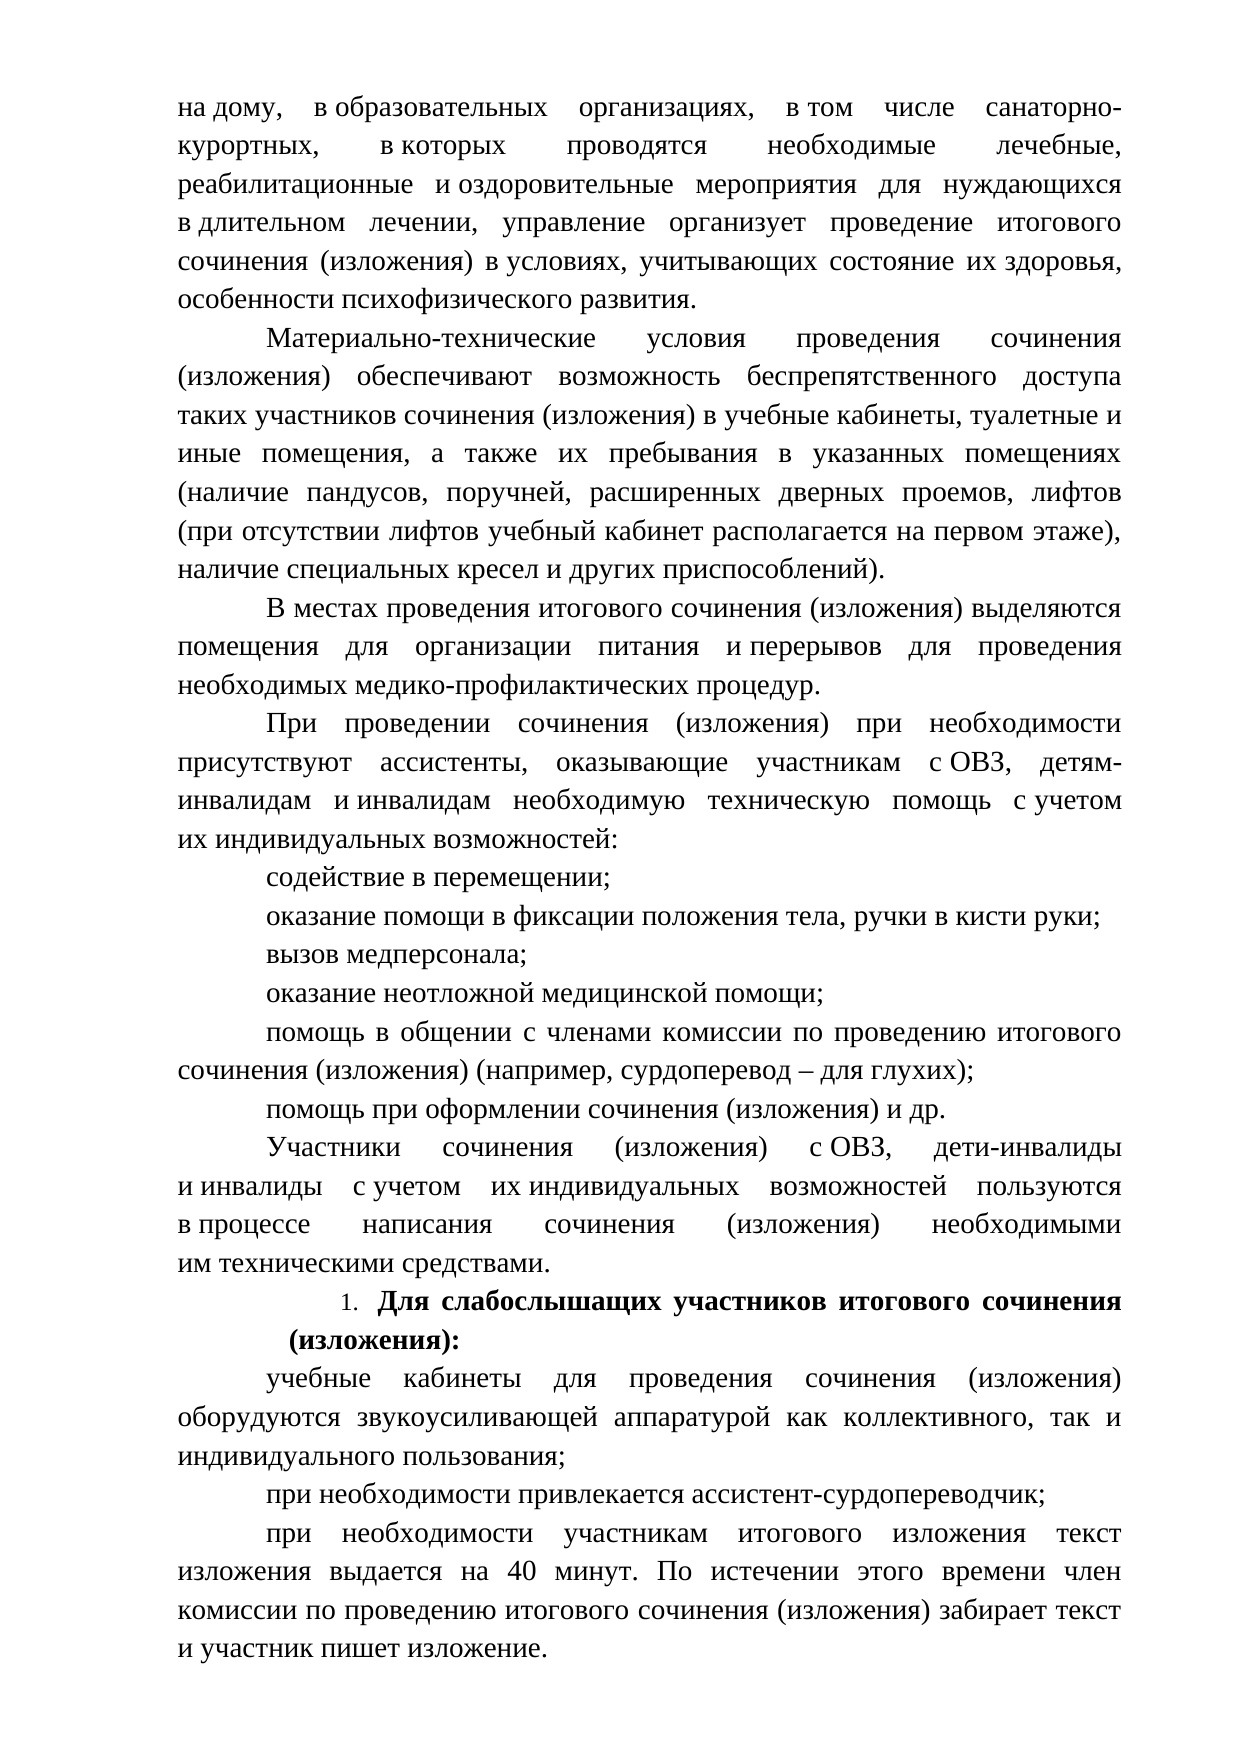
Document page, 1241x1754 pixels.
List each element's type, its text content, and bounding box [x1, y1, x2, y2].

list Для слабослышащих участников итогового сочинения (изложения): [251, 1283, 1122, 1356]
text вызов медперсонала; [177, 937, 1122, 970]
text при необходимости привлекается ассистент-сурдопереводчик; [177, 1476, 1122, 1510]
text Материально-технические условия проведения сочинения (изложения) обеспечивают возможность беспрепятственного доступа таких участников сочинения (изложения) в учебные кабинеты, туалетные и иные помещения, а также их пребывания в указанных помещениях (наличие пандусов, поручней, расширенных дверных проемов, лифтов (при отсутствии лифтов учебный кабинет располагается на первом этаже), наличие специальных кресел и других приспособлений). [177, 320, 1122, 585]
text При проведении сочинения (изложения) при необходимости присутствуют ассистенты, оказывающие участникам с ОВЗ, детям-инвалидам и инвалидам необходимую техническую помощь с учетом их индивидуальных возможностей: [177, 705, 1122, 854]
text помощь при оформлении сочинения (изложения) и др. [177, 1091, 1122, 1124]
text содействие в перемещении; [177, 859, 1122, 893]
text учебные кабинеты для проведения сочинения (изложения) оборудуются звукоусиливающей аппаратурой как коллективного, так и индивидуального пользования; [177, 1361, 1122, 1471]
text Участники сочинения (изложения) с ОВЗ, дети-инвалиды и инвалиды с учетом их индивидуальных возможностей пользуются в процессе написания сочинения (изложения) необходимыми им техническими средствами. [177, 1129, 1122, 1278]
text на дому, в образовательных организациях, в том числе санаторно-курортных, в которых проводятся необходимые лечебные, реабилитационные и оздоровительные мероприятия для нуждающихся в длительном лечении, управление организует проведение итогового сочинения (изложения) в условиях, учитывающих состояние их здоровья, особенности психофизического развития. [177, 89, 1122, 315]
text при необходимости участникам итогового изложения текст изложения выдается на 40 минут. По истечении этого времени член комиссии по проведению итогового сочинения (изложения) забирает текст и участник пишет изложение. [177, 1515, 1122, 1664]
text В местах проведения итогового сочинения (изложения) выделяются помещения для организации питания и перерывов для проведения необходимых медико-профилактических процедур. [177, 590, 1122, 700]
text помощь в общении с членами комиссии по проведению итогового сочинения (изложения) (например, сурдоперевод – для глухих); [177, 1014, 1122, 1086]
text оказание помощи в фиксации положения тела, ручки в кисти руки; [177, 898, 1122, 932]
text оказание неотложной медицинской помощи; [177, 975, 1122, 1009]
